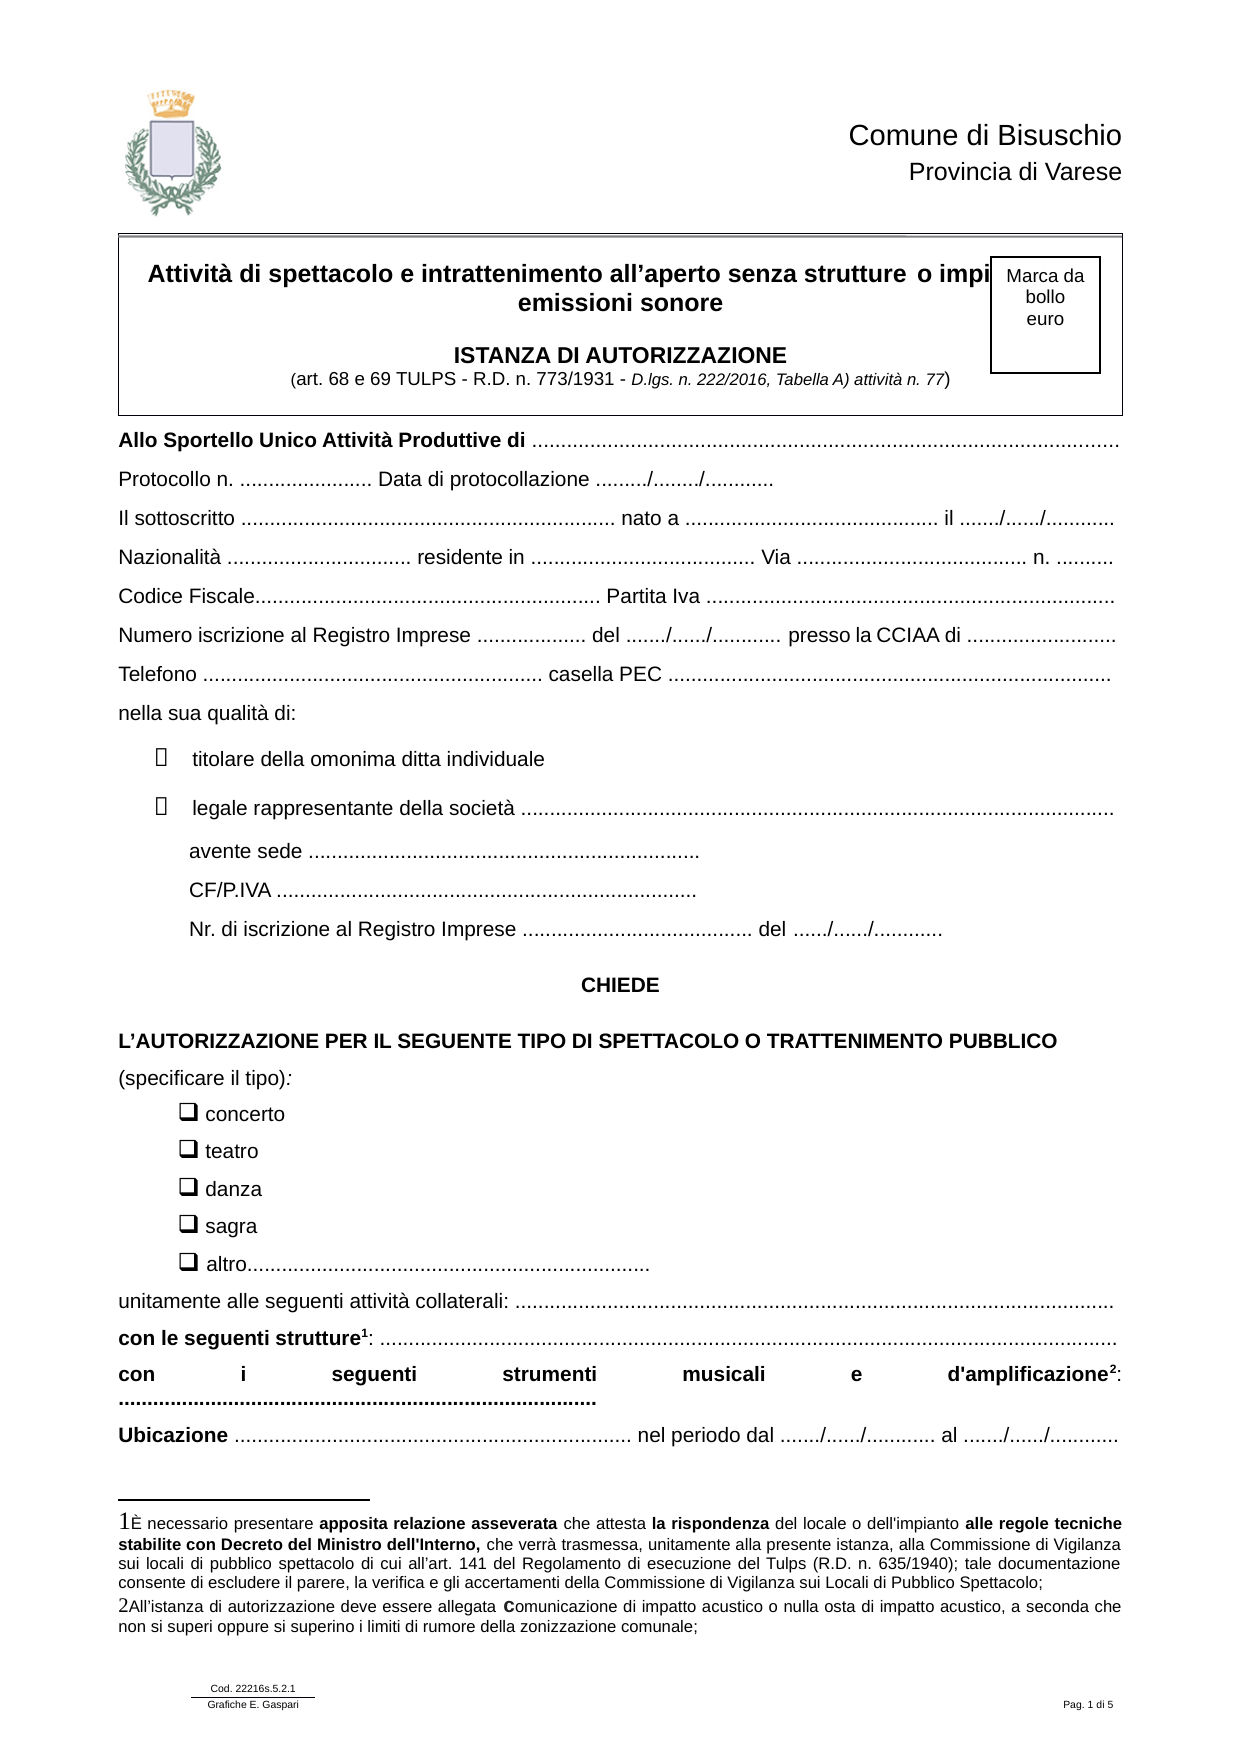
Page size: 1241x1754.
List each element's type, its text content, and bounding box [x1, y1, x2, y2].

text  concerto [177, 1102, 1122, 1127]
text Allo Sportello Unico Attività Produttive di [118, 428, 1122, 452]
text (specificare il tipo): [118, 1065, 1122, 1089]
text L’AUTORIZZAZIONE PER IL SEGUENTE TIPO DI SPETTACOLO O TRATTENIMENTO PUBBLICO [118, 1029, 1122, 1053]
text Nr. di iscrizione al Registro Imprese ........................................ del ....../....../............ [189, 917, 1122, 941]
text All’istanza di autorizzazione deve essere allegata comunicazione di impatto acustico o nulla osta di impatto acustico, a seconda che non si superi oppure si superino i limiti di rumore della zonizzazione comunale; [118, 1592, 1122, 1636]
text  altro...................................................................... [177, 1252, 1122, 1277]
text  danza [177, 1177, 1122, 1202]
text Provincia di Varese [224, 157, 1122, 185]
text nella sua qualità di: [118, 700, 1122, 724]
text  teatro [177, 1139, 1122, 1164]
text avente sede .................................................................... [189, 839, 1122, 863]
text Protocollo n. ....................... Data di protocollazione ........./......../............ [118, 467, 1122, 491]
table_header Attività di spettacolo e intrattenimento all’aperto senza strutture o impianti, con emissioni sonore ISTANZA DI AUTORIZZAZIONE (art. 68 e 69 TULPS - R.D. n. 773/1931 - D.lgs. n. 222/2016, Tabella A) attività n. 77) [119, 238, 1122, 415]
text Numero iscrizione al Registro Imprese ................... del ......./....../............ presso la CCIAA di .......................... [118, 623, 1122, 647]
picture [122, 87, 224, 219]
text Codice Fiscale............................................................ Partita Iva ....................................................................... [118, 584, 1122, 608]
text unitamente alle seguenti attività collaterali: ........................................................................................................ [118, 1289, 1122, 1313]
text Ubicazione ..................................................................... nel periodo dal ......./....../............ al ......./....../............ [118, 1423, 1122, 1447]
text  legale rappresentante della società ....................................................................................................... [153, 789, 1122, 823]
text  sagra [177, 1214, 1122, 1239]
text Telefono ........................................................... casella PEC ............................................................................. [118, 661, 1122, 685]
text CHIEDE [118, 973, 1122, 997]
text Comune di Bisuschio [224, 118, 1122, 152]
text CF/P.IVA ......................................................................... [189, 878, 1122, 902]
text Il sottoscritto ................................................................. nato a ............................................ il ......./....../............ [118, 506, 1122, 530]
text con i seguenti strumenti musicali e d'amplificazione: ................................................................................... [118, 1362, 1122, 1410]
text Nazionalità ................................ residente in ....................................... Via ........................................ n. .......... [118, 545, 1122, 569]
text  titolare della omonima ditta individuale [153, 739, 1122, 773]
text È necessario presentare apposita relazione asseverata che attesta la rispondenza del locale o dell'impianto alle regole tecniche stabilite con Decreto del Ministro dell'Interno, che verrà trasmessa, unitamente alla presente istanza, alla Commissione di Vigilanza sui locali di pubblico spettacolo di cui all’art. 141 del Regolamento di esecuzione del Tulps (R.D. n. 635/1940); tale documentazione consente di escludere il parere, la verifica e gli accertamenti della Commissione di Vigilanza sui Locali di Pubblico Spettacolo; [118, 1506, 1122, 1592]
text con le seguenti strutture: ................................................................................................................................ [118, 1326, 1122, 1350]
